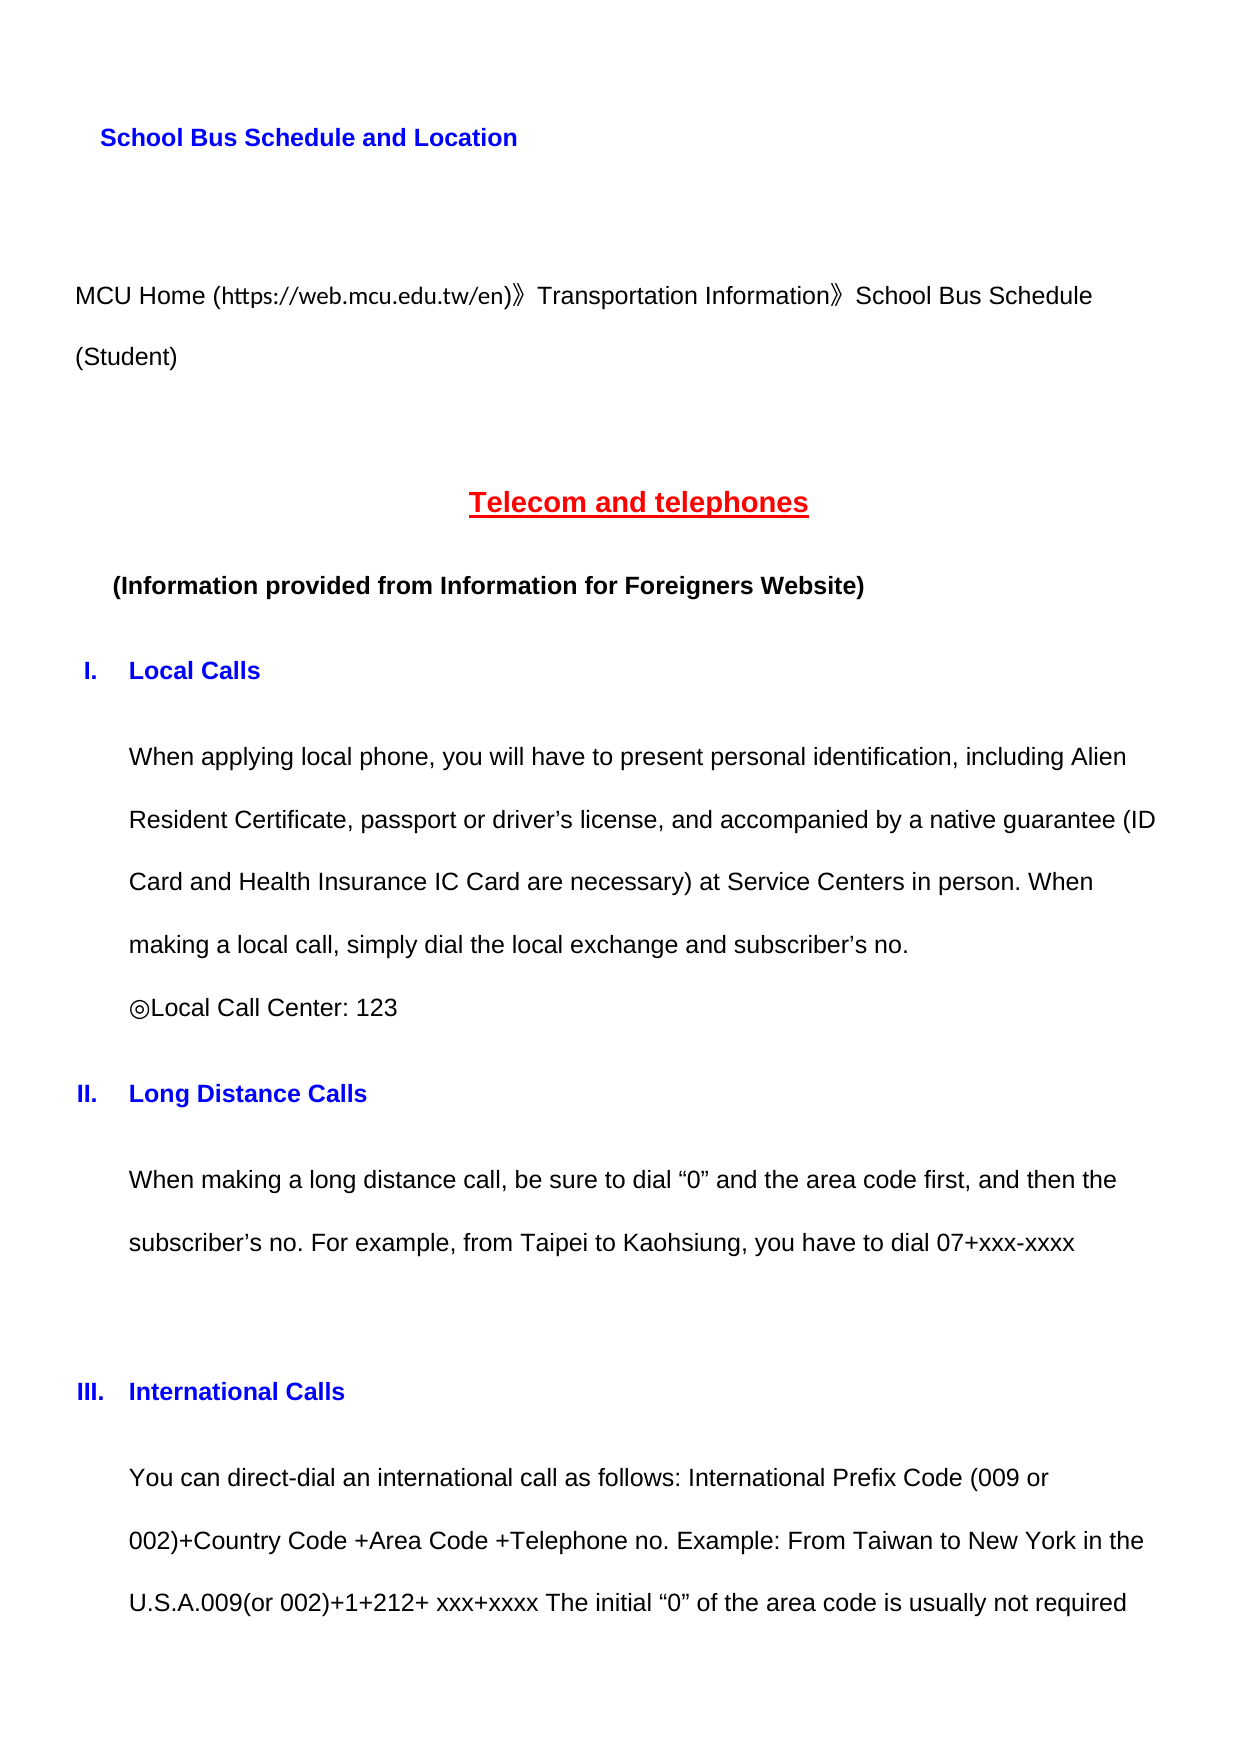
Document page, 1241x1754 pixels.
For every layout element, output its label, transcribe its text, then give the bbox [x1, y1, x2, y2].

text (Information provided from Information for Foreigners Website) [112, 544, 1165, 606]
table_cell You can direct-dial an international call as follows: International Prefix Code (009 or 002)+Country Code +Area Code +Telephone no. Example: From Taiwan to New York in the U.S.A.009(or 002)+1+212+ xxx+xxxx The initial “0” of the area code is usually not required [127, 1424, 1165, 1625]
table_cell When making a long distance call, be sure to dial “0” and the area code first, and then the subscriber’s no. For example, from Taipei to Kaohsiung, you have to dial 07+xxx-xxxx [127, 1126, 1165, 1337]
table_cell [75, 703, 127, 1039]
table_cell II. [75, 1040, 127, 1126]
table_cell [75, 1126, 127, 1337]
table_cell [75, 1424, 127, 1625]
table_header Local Calls [127, 617, 1165, 703]
table_cell When applying local phone, you will have to present personal identification, including Alien Resident Certificate, passport or driver’s license, and accompanied by a native guarantee (ID Card and Health Insurance IC Card are necessary) at Service Centers in person. When making a local call, simply dial the local exchange and subscriber’s no. ◎Local Call Center: 123 [127, 703, 1165, 1039]
text School Bus Schedule and Location [75, 96, 1165, 158]
text Telecom and telephones [112, 460, 1165, 523]
table_cell Long Distance Calls [127, 1040, 1165, 1126]
table_header I. [75, 617, 127, 703]
table_cell International Calls [127, 1338, 1165, 1424]
table_cell III. [75, 1338, 127, 1424]
text MCU Home (https://web.mcu.edu.tw/en)》Transportation Information》School Bus Schedule (Student) [75, 252, 1165, 377]
